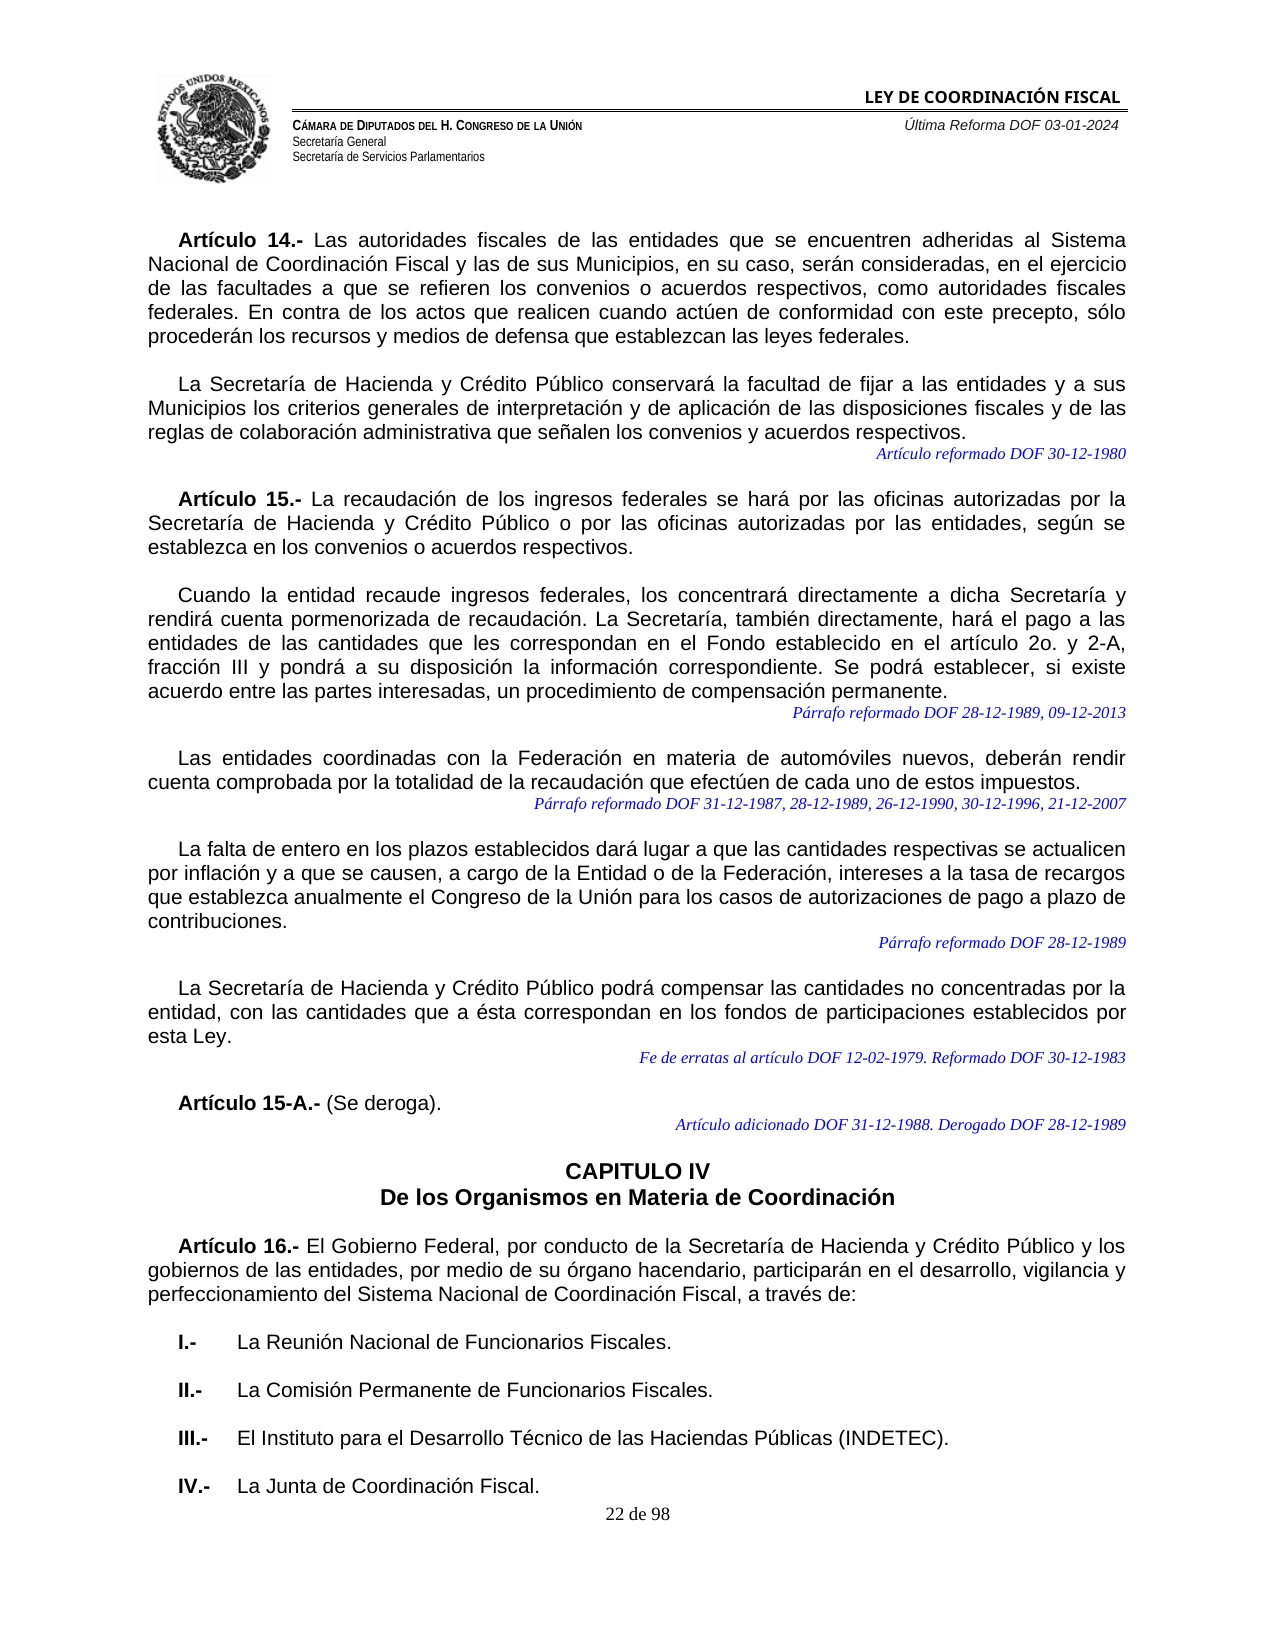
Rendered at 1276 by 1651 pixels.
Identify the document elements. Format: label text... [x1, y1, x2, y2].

text II.- La Comisión Permanente de Funcionarios Fiscales. [178, 1378, 1127, 1402]
text Fe de erratas al artículo DOF 12-02-1979. Reformado DOF 30-12-1983 [148, 1047, 1127, 1067]
text Las entidades coordinadas con la Federación en materia de automóviles nuevos, deberán rendir cuenta comprobada por la totalidad de la recaudación que efectúen de cada uno de estos impuestos. [148, 746, 1127, 793]
text La Secretaría de Hacienda y Crédito Público conservará la facultad de fijar a las entidades y a sus Municipios los criterios generales de interpretación y de aplicación de las disposiciones fiscales y de las reglas de colaboración administrativa que señalen los convenios y acuerdos respectivos. [148, 372, 1127, 444]
text De los Organismos en Materia de Coordinación [148, 1184, 1127, 1210]
text Artículo 15.- La recaudación de los ingresos federales se hará por las oficinas autorizadas por la Secretaría de Hacienda y Crédito Público o por las oficinas autorizadas por las entidades, según se establezca en los convenios o acuerdos respectivos. [148, 487, 1127, 559]
text CAPITULO IV [148, 1158, 1127, 1184]
text La falta de entero en los plazos establecidos dará lugar a que las cantidades respectivas se actualicen por inflación y a que se causen, a cargo de la Entidad o de la Federación, intereses a la tasa de recargos que establezca anualmente el Congreso de la Unión para los casos de autorizaciones de pago a plazo de contribuciones. [148, 837, 1127, 932]
text Artículo 15-A.- (Se deroga). [148, 1091, 1127, 1114]
text Párrafo reformado DOF 31-12-1987, 28-12-1989, 26-12-1990, 30-12-1996, 21-12-2007 [148, 793, 1127, 813]
text Artículo 14.- Las autoridades fiscales de las entidades que se encuentren adheridas al Sistema Nacional de Coordinación Fiscal y las de sus Municipios, en su caso, serán consideradas, en el ejercicio de las facultades a que se refieren los convenios o acuerdos respectivos, como autoridades fiscales federales. En contra de los actos que realicen cuando actúen de conformidad con este precepto, sólo procederán los recursos y medios de defensa que establezcan las leyes federales. [148, 228, 1127, 348]
text Cuando la entidad recaude ingresos federales, los concentrará directamente a dicha Secretaría y rendirá cuenta pormenorizada de recaudación. La Secretaría, también directamente, hará el pago a las entidades de las cantidades que les correspondan en el Fondo establecido en el artículo 2o. y 2-A, fracción III y pondrá a su disposición la información correspondiente. Se podrá establecer, si existe acuerdo entre las partes interesadas, un procedimiento de compensación permanente. [148, 583, 1127, 702]
text III.- El Instituto para el Desarrollo Técnico de las Haciendas Públicas (INDETEC). [178, 1426, 1127, 1450]
text Artículo 16.- El Gobierno Federal, por conducto de la Secretaría de Hacienda y Crédito Público y los gobiernos de las entidades, por medio de su órgano hacendario, participarán en el desarrollo, vigilancia y perfeccionamiento del Sistema Nacional de Coordinación Fiscal, a través de: [148, 1234, 1127, 1306]
text La Secretaría de Hacienda y Crédito Público podrá compensar las cantidades no concentradas por la entidad, con las cantidades que a ésta correspondan en los fondos de participaciones establecidos por esta Ley. [148, 976, 1127, 1047]
text IV.- La Junta de Coordinación Fiscal. [178, 1474, 1127, 1498]
text I.- La Reunión Nacional de Funcionarios Fiscales. [178, 1330, 1127, 1354]
text Artículo adicionado DOF 31-12-1988. Derogado DOF 28-12-1989 [148, 1114, 1127, 1134]
text Párrafo reformado DOF 28-12-1989 [148, 932, 1127, 952]
text Artículo reformado DOF 30-12-1980 [148, 444, 1127, 463]
text Párrafo reformado DOF 28-12-1989, 09-12-2013 [148, 702, 1127, 722]
